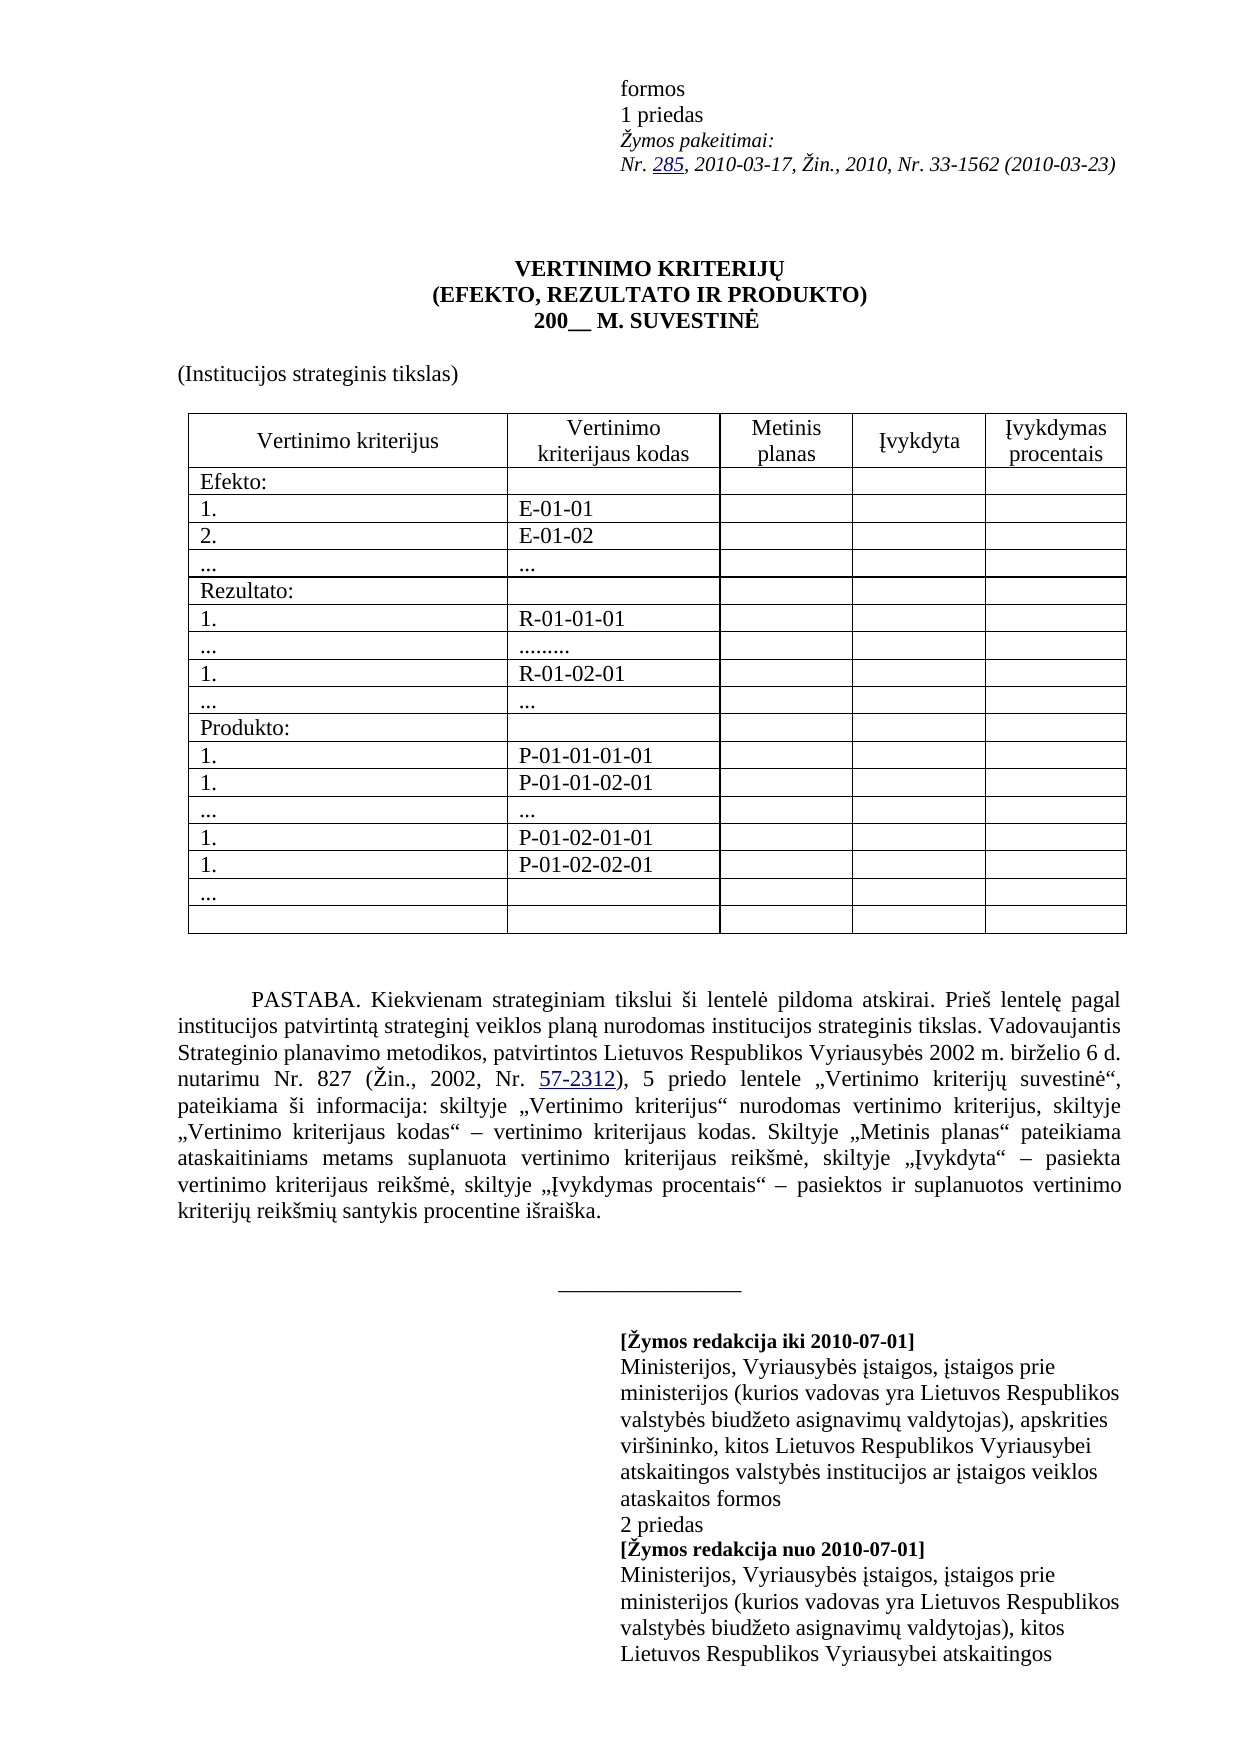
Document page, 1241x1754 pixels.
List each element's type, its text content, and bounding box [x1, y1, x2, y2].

table_cell [721, 632, 852, 658]
text Ministerijos, Vyriausybės įstaigos, įstaigos prie ministerijos (kurios vadovas yra Lietuvos Respublikos valstybės biudžeto asignavimų valdytojas), apskrities viršininko, kitos Lietuvos Respublikos Vyriausybei atskaitingos valstybės institucijos ar įstaigos veiklos ataskaitos formos 2 priedas [620, 1353, 1122, 1537]
table_cell ... [189, 632, 507, 658]
text PASTABA. Kiekvienam strateginiam tikslui ši lentelė pildoma atskirai. Prieš lentelę pagal institucijos patvirtintą strateginį veiklos planą nurodomas institucijos strateginis tikslas. Vadovaujantis Strateginio planavimo metodikos, patvirtintos Lietuvos Respublikos Vyriausybės 2002 m. birželio 6 d. nutarimu Nr. 827 (Žin., 2002, Nr. 57-2312), 5 priedo lentele „Vertinimo kriterijų suvestinė“, pateikiama ši informacija: skiltyje „Vertinimo kriterijus“ nurodomas vertinimo kriterijus, skiltyje „Vertinimo kriterijaus kodas“ – vertinimo kriterijaus kodas. Skiltyje „Metinis planas“ pateikiama ataskaitiniams metams suplanuota vertinimo kriterijaus reikšmė, skiltyje „Įvykdyta“ – pasiekta vertinimo kriterijaus reikšmė, skiltyje „Įvykdymas procentais“ – pasiektos ir suplanuotos vertinimo kriterijų reikšmių santykis procentine išraiška. [177, 986, 1122, 1223]
table_cell [853, 550, 985, 576]
table_cell [853, 523, 985, 549]
table_cell 1. [189, 605, 507, 631]
table_cell 2. [189, 523, 507, 549]
table_cell [721, 687, 852, 713]
table_cell Rezultato: [189, 578, 507, 604]
table_cell 1. [189, 851, 507, 878]
table_cell 1. [189, 660, 507, 686]
table_header Įvykdyta [853, 414, 985, 467]
table_cell R-01-01-01 [508, 605, 719, 631]
table_cell ... [189, 687, 507, 713]
text formos 1 priedas [620, 75, 1122, 128]
table_cell [986, 824, 1126, 850]
text VERTINIMO KRITERIJŲ [177, 255, 1122, 281]
table_cell P-01-02-02-01 [508, 851, 719, 878]
table_cell ... [508, 550, 719, 576]
text Žymos pakeitimai: [620, 128, 1122, 152]
table_cell [853, 687, 985, 713]
table_cell P-01-01-02-01 [508, 769, 719, 796]
table_cell [721, 495, 852, 522]
table_cell ... [189, 550, 507, 576]
table_cell [986, 906, 1126, 932]
table_cell [986, 632, 1126, 658]
table_cell [721, 660, 852, 686]
table_cell [986, 769, 1126, 796]
table_cell [986, 605, 1126, 631]
table_cell [721, 523, 852, 549]
table_cell [986, 687, 1126, 713]
table_cell 1. [189, 495, 507, 522]
text [Žymos redakcija nuo 2010-07-01] [620, 1537, 1122, 1561]
text (Institucijos strateginis tikslas) [177, 360, 1122, 387]
table_cell [986, 851, 1126, 878]
table_header Vertinimo kriterijaus kodas [508, 414, 719, 467]
table_cell [853, 769, 985, 796]
table_cell [853, 632, 985, 658]
table_cell [853, 906, 985, 932]
table_cell [721, 906, 852, 932]
table_cell [508, 879, 719, 905]
table_cell [508, 906, 719, 932]
table_cell [189, 906, 507, 932]
table_cell [986, 468, 1126, 494]
table_cell 1. [189, 742, 507, 768]
table_cell [986, 714, 1126, 741]
table_cell [721, 851, 852, 878]
table_cell [721, 879, 852, 905]
table_cell 1. [189, 769, 507, 796]
table_cell ... [189, 879, 507, 905]
table_cell E-01-01 [508, 495, 719, 522]
table_cell Produkto: [189, 714, 507, 741]
table_cell [853, 851, 985, 878]
table_cell P-01-01-01-01 [508, 742, 719, 768]
table_cell [721, 578, 852, 604]
table_cell ... [508, 687, 719, 713]
table_cell [986, 495, 1126, 522]
text [Žymos redakcija iki 2010-07-01] [620, 1329, 1122, 1353]
table_cell Efekto: [189, 468, 507, 494]
table_cell [986, 797, 1126, 823]
table_cell E-01-02 [508, 523, 719, 549]
table_cell [986, 550, 1126, 576]
text 200__ M. SUVESTINĖ [177, 308, 1122, 334]
text Ministerijos, Vyriausybės įstaigos, įstaigos prie ministerijos (kurios vadovas yra Lietuvos Respublikos valstybės biudžeto asignavimų valdytojas), kitos Lietuvos Respublikos Vyriausybei atskaitingos [620, 1561, 1122, 1667]
table_cell [986, 660, 1126, 686]
table_cell R-01-02-01 [508, 660, 719, 686]
table_cell [986, 879, 1126, 905]
table_cell [721, 769, 852, 796]
table_cell [508, 714, 719, 741]
text (EFEKTO, REZULTATO IR PRODUKTO) [177, 281, 1122, 308]
table_cell [853, 879, 985, 905]
table_cell [721, 605, 852, 631]
table_cell ......... [508, 632, 719, 658]
table_cell [853, 578, 985, 604]
table_cell ... [189, 797, 507, 823]
table_cell [853, 495, 985, 522]
table_header Įvykdymas procentais [986, 414, 1126, 467]
table_cell [721, 824, 852, 850]
table_header Vertinimo kriterijus [189, 414, 507, 467]
table_cell [721, 550, 852, 576]
table_cell [853, 824, 985, 850]
table_cell [508, 578, 719, 604]
text Nr. 285, 2010-03-17, Žin., 2010, Nr. 33-1562 (2010-03-23) [620, 152, 1122, 176]
table_header Metinis planas [721, 414, 852, 467]
table_cell P-01-02-01-01 [508, 824, 719, 850]
table_cell ... [508, 797, 719, 823]
table_cell [853, 714, 985, 741]
table_cell [853, 660, 985, 686]
table_cell [721, 742, 852, 768]
table_cell [853, 468, 985, 494]
table_cell 1. [189, 824, 507, 850]
table_cell [721, 468, 852, 494]
table_cell [721, 797, 852, 823]
table_cell [853, 605, 985, 631]
table_cell [986, 523, 1126, 549]
table_cell [986, 742, 1126, 768]
table_cell [986, 578, 1126, 604]
text –––––––––––––––– [177, 1276, 1122, 1302]
table_cell [721, 714, 852, 741]
table_cell [508, 468, 719, 494]
table_cell [853, 797, 985, 823]
table_cell [853, 742, 985, 768]
